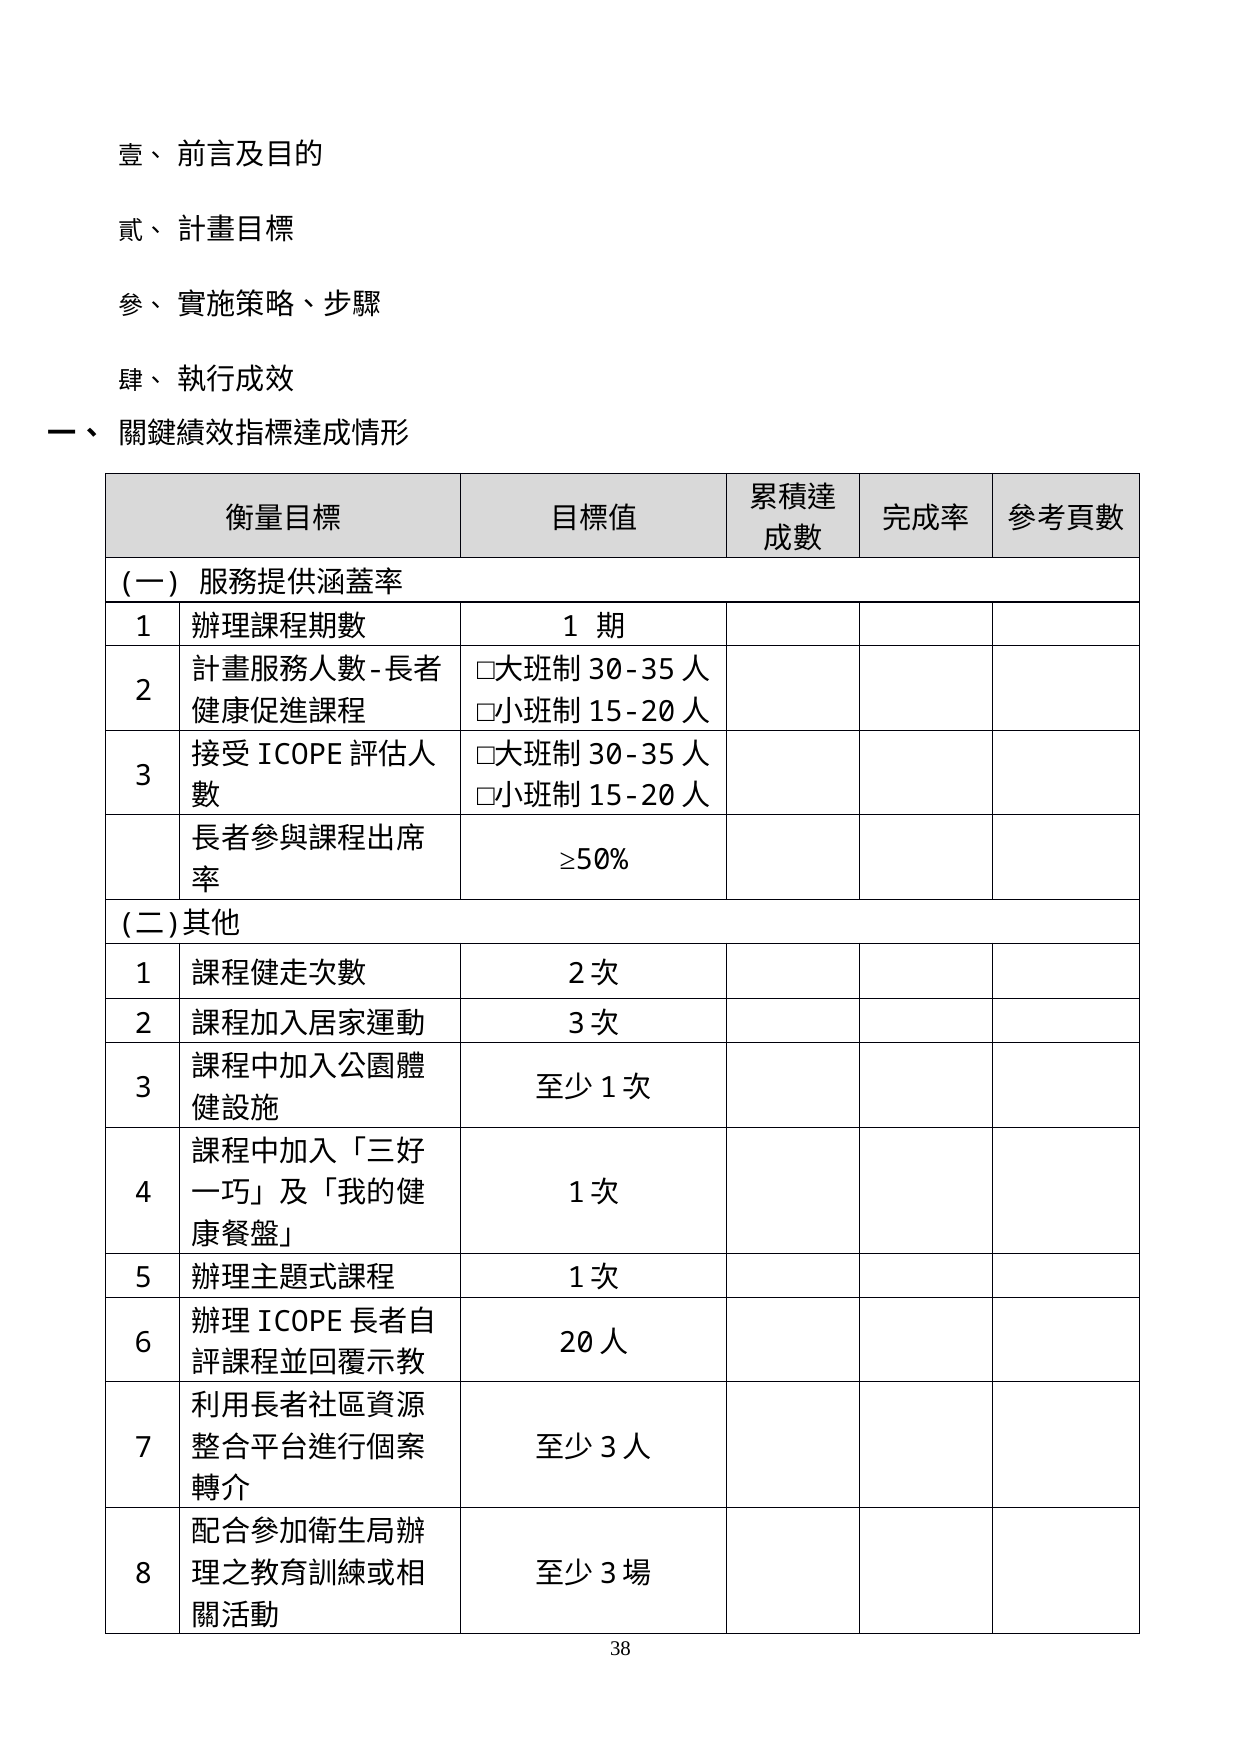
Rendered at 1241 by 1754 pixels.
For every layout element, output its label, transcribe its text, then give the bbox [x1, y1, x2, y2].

table_cell 5 [106, 1254, 179, 1297]
table_cell 利用長者社區資源整合平台進行個案轉介 [180, 1382, 460, 1507]
table_cell 3 [106, 1043, 179, 1127]
list 執行成效 [118, 359, 1122, 397]
table_cell [727, 646, 859, 730]
table_header 累積達成數 [727, 474, 859, 557]
table_cell [860, 646, 992, 730]
table_cell [860, 1382, 992, 1507]
table_cell [993, 1254, 1139, 1297]
table_cell 長者參與課程出席率 [180, 815, 460, 898]
table_cell [993, 603, 1139, 645]
table_cell [993, 999, 1139, 1042]
table_cell 2 [106, 999, 179, 1042]
table_cell [860, 999, 992, 1042]
list 關鍵績效指標達成情形 [48, 409, 1122, 452]
table_cell [860, 1508, 992, 1633]
table_cell 課程健走次數 [180, 944, 460, 998]
table_header 衡量目標 [106, 474, 460, 557]
table_cell [993, 646, 1139, 730]
table_cell 1 期 [461, 603, 726, 645]
table_cell [727, 1298, 859, 1381]
table_cell 課程中加入公園體健設施 [180, 1043, 460, 1127]
table_cell 至少1次 [461, 1043, 726, 1127]
table_cell 1 [106, 603, 179, 645]
table_cell □大班制30-35人 □小班制15-20人 [461, 646, 726, 730]
list 實施策略、步驟 [118, 284, 1122, 322]
table_cell [993, 1128, 1139, 1253]
table_cell 6 [106, 1298, 179, 1381]
table_cell 1次 [461, 1254, 726, 1297]
table_cell 計畫服務人數-長者健康促進課程 [180, 646, 460, 730]
table_cell [727, 731, 859, 814]
table_cell [860, 944, 992, 998]
list 計畫目標 [118, 209, 1122, 247]
table_cell 辦理ICOPE長者自評課程並回覆示教 [180, 1298, 460, 1381]
table_header 目標值 [461, 474, 726, 557]
table_cell 7 [106, 1382, 179, 1507]
table_cell [727, 1508, 859, 1633]
table_cell 辦理主題式課程 [180, 1254, 460, 1297]
table_cell 至少3人 [461, 1382, 726, 1507]
table_cell 課程加入居家運動 [180, 999, 460, 1042]
table_cell [727, 603, 859, 645]
table_cell [727, 999, 859, 1042]
table_cell [727, 1254, 859, 1297]
table_cell [993, 1508, 1139, 1633]
table_header 參考頁數 [993, 474, 1139, 557]
table_cell □大班制30-35人 □小班制15-20人 [461, 731, 726, 814]
list 前言及目的 [118, 134, 1122, 172]
table_cell [993, 815, 1139, 898]
table_cell 2 [106, 646, 179, 730]
table_cell [860, 1298, 992, 1381]
table_cell 2次 [461, 944, 726, 998]
table_cell [860, 1043, 992, 1127]
table_cell [860, 1128, 992, 1253]
table_cell [993, 1298, 1139, 1381]
table_cell 1 [106, 944, 179, 998]
table_header 完成率 [860, 474, 992, 557]
table_cell [860, 731, 992, 814]
table_cell 8 [106, 1508, 179, 1633]
table_cell 課程中加入「三好一巧」及「我的健康餐盤」 [180, 1128, 460, 1253]
table_cell 配合參加衛生局辦理之教育訓練或相關活動 [180, 1508, 460, 1633]
table_cell [993, 731, 1139, 814]
table_cell 辦理課程期數 [180, 603, 460, 645]
table_cell 1次 [461, 1128, 726, 1253]
table_cell 接受ICOPE評估人數 [180, 731, 460, 814]
table_cell [860, 1254, 992, 1297]
table_cell 至少3場 [461, 1508, 726, 1633]
table_cell (一) 服務提供涵蓋率 [106, 558, 1139, 601]
table_cell [727, 1043, 859, 1127]
table_cell 3 [106, 731, 179, 814]
table_cell (二)其他 [106, 900, 1139, 943]
table_cell [860, 603, 992, 645]
table_cell [993, 944, 1139, 998]
table_cell [993, 1043, 1139, 1127]
table_cell [727, 1382, 859, 1507]
table_cell ≥50% [461, 815, 726, 898]
table_cell [860, 815, 992, 898]
table_cell 20人 [461, 1298, 726, 1381]
table_cell [727, 944, 859, 998]
table_cell [727, 815, 859, 898]
table_cell 4 [106, 1128, 179, 1253]
table_cell [106, 815, 179, 898]
table_cell 3次 [461, 999, 726, 1042]
table_cell [727, 1128, 859, 1253]
table_cell [993, 1382, 1139, 1507]
